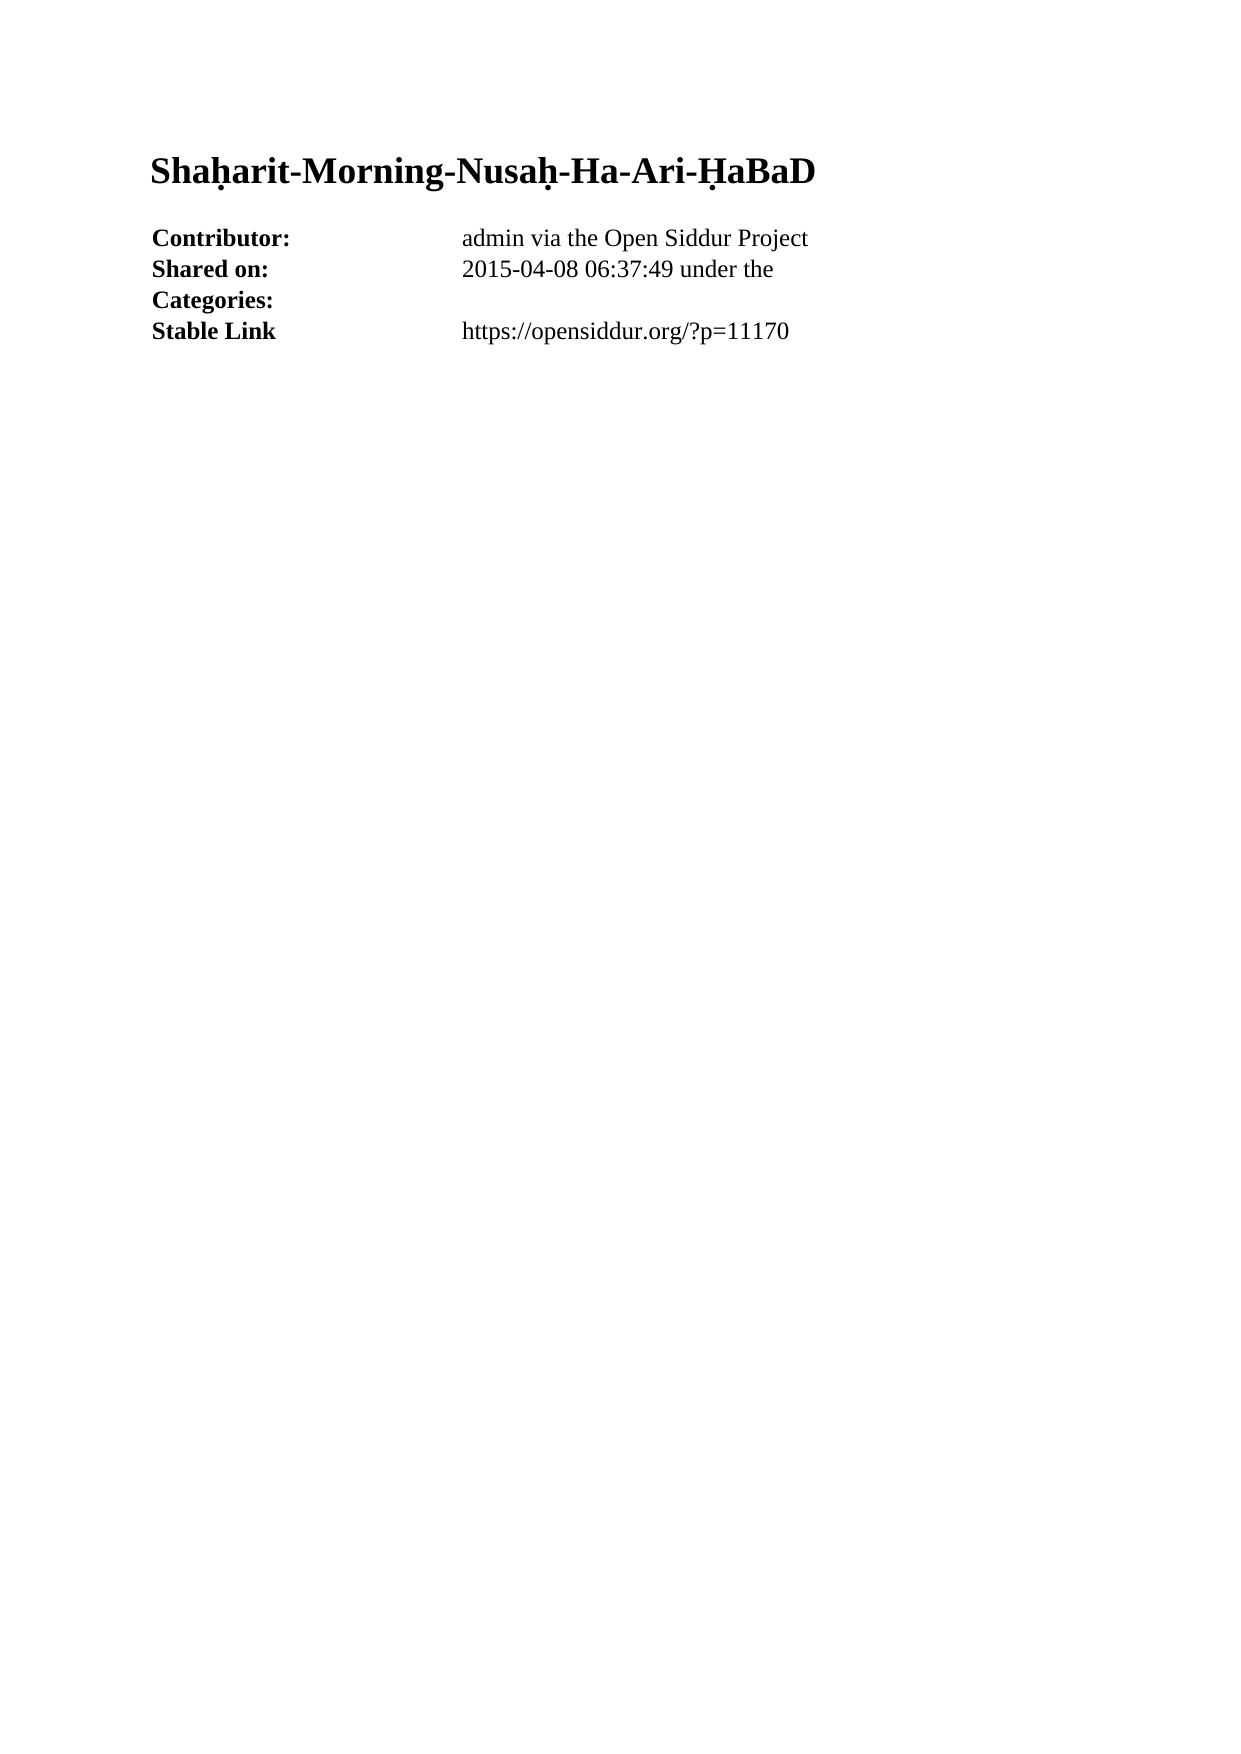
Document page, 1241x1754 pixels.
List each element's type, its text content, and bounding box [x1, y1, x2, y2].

table_cell Categories: [150, 284, 460, 315]
table_cell [460, 284, 1090, 315]
table_cell Shared on: [150, 254, 460, 284]
table_cell 2015-04-08 06:37:49 under the [460, 254, 1090, 284]
table_header Contributor: [150, 223, 460, 253]
subtitle Shaḥarit-Morning-Nusaḥ-Ha-Ari-ḤaBaD [150, 150, 1090, 192]
table_cell Stable Link [150, 315, 460, 346]
table_header admin via the Open Siddur Project [460, 223, 1090, 253]
table_cell https://opensiddur.org/?p=11170 [460, 315, 1090, 346]
